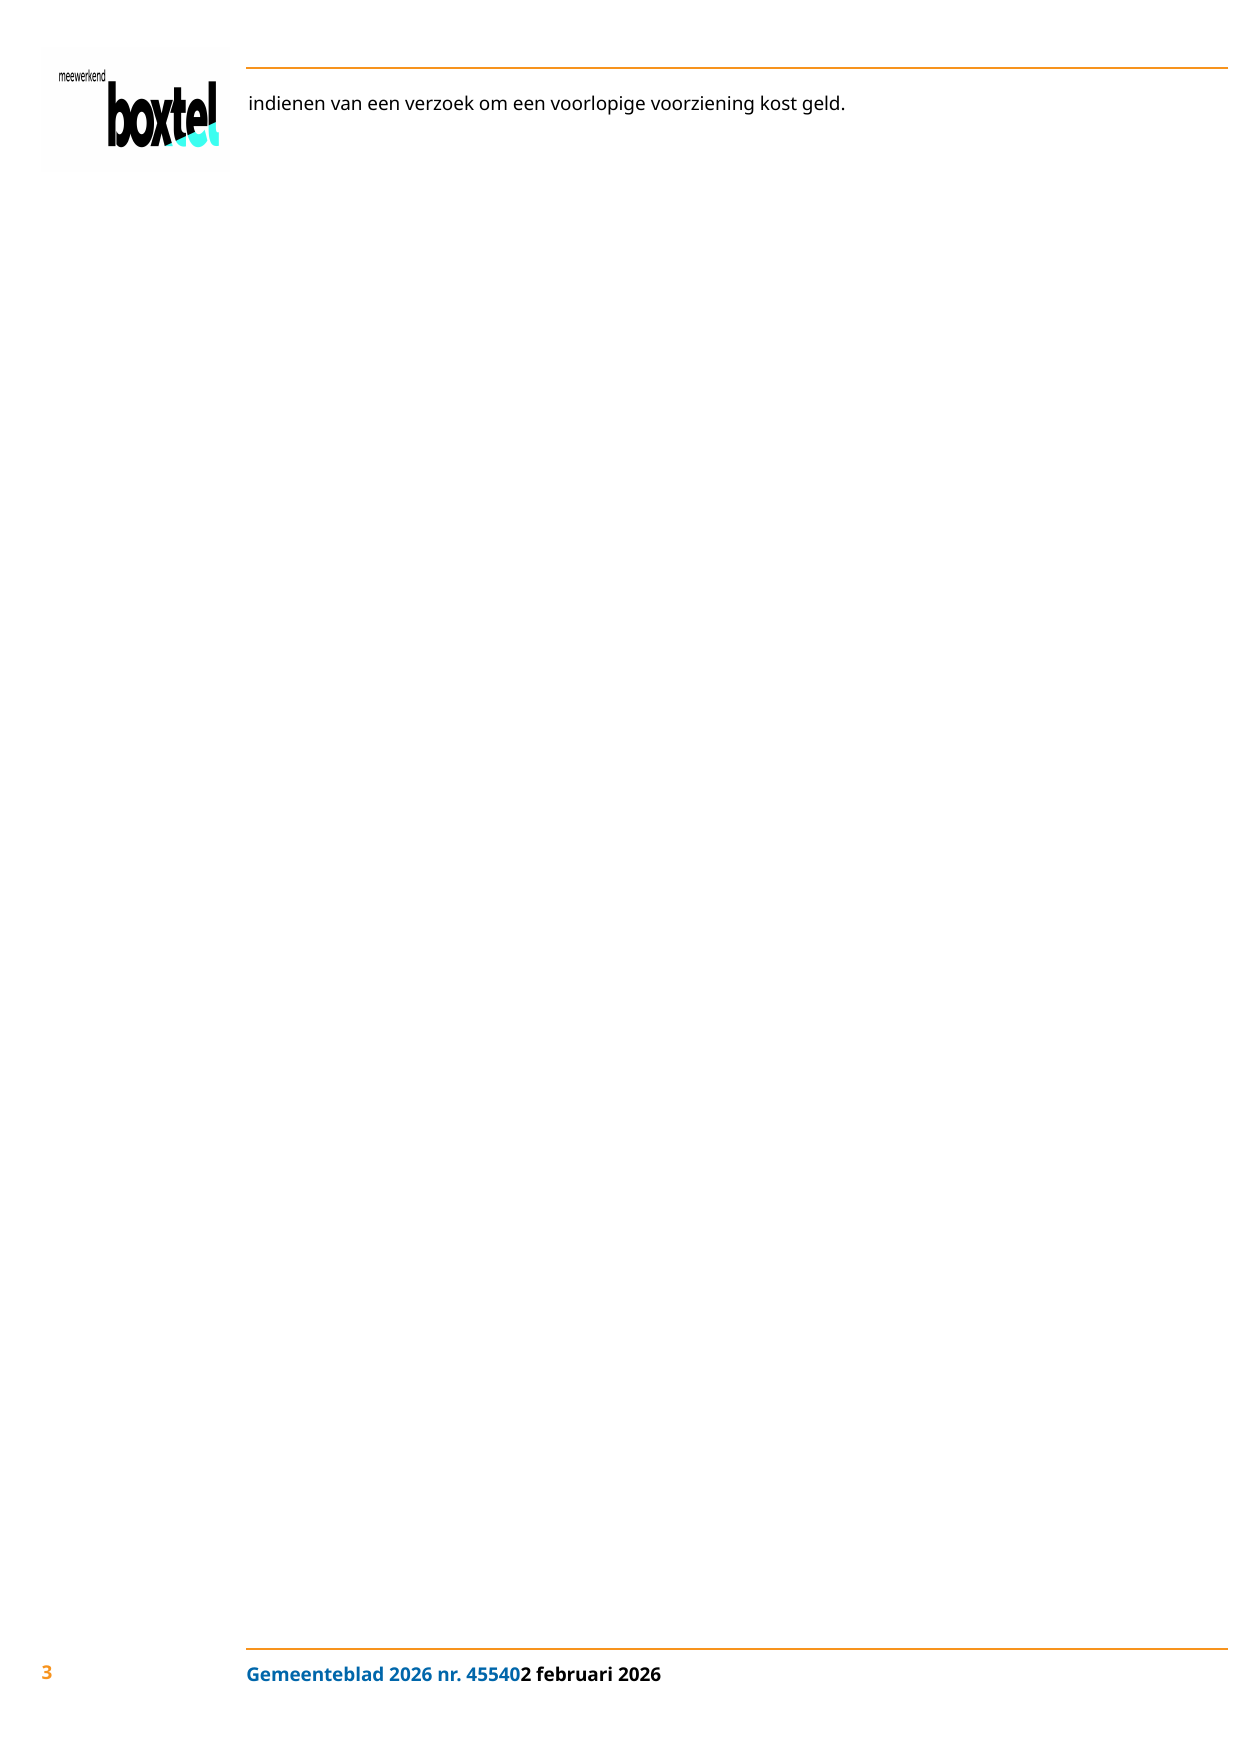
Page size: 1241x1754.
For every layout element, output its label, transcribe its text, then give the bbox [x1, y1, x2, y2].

picture [41, 47, 231, 172]
text indienen van een verzoek om een voorlopige voorziening kost geld. [248, 95, 1152, 114]
